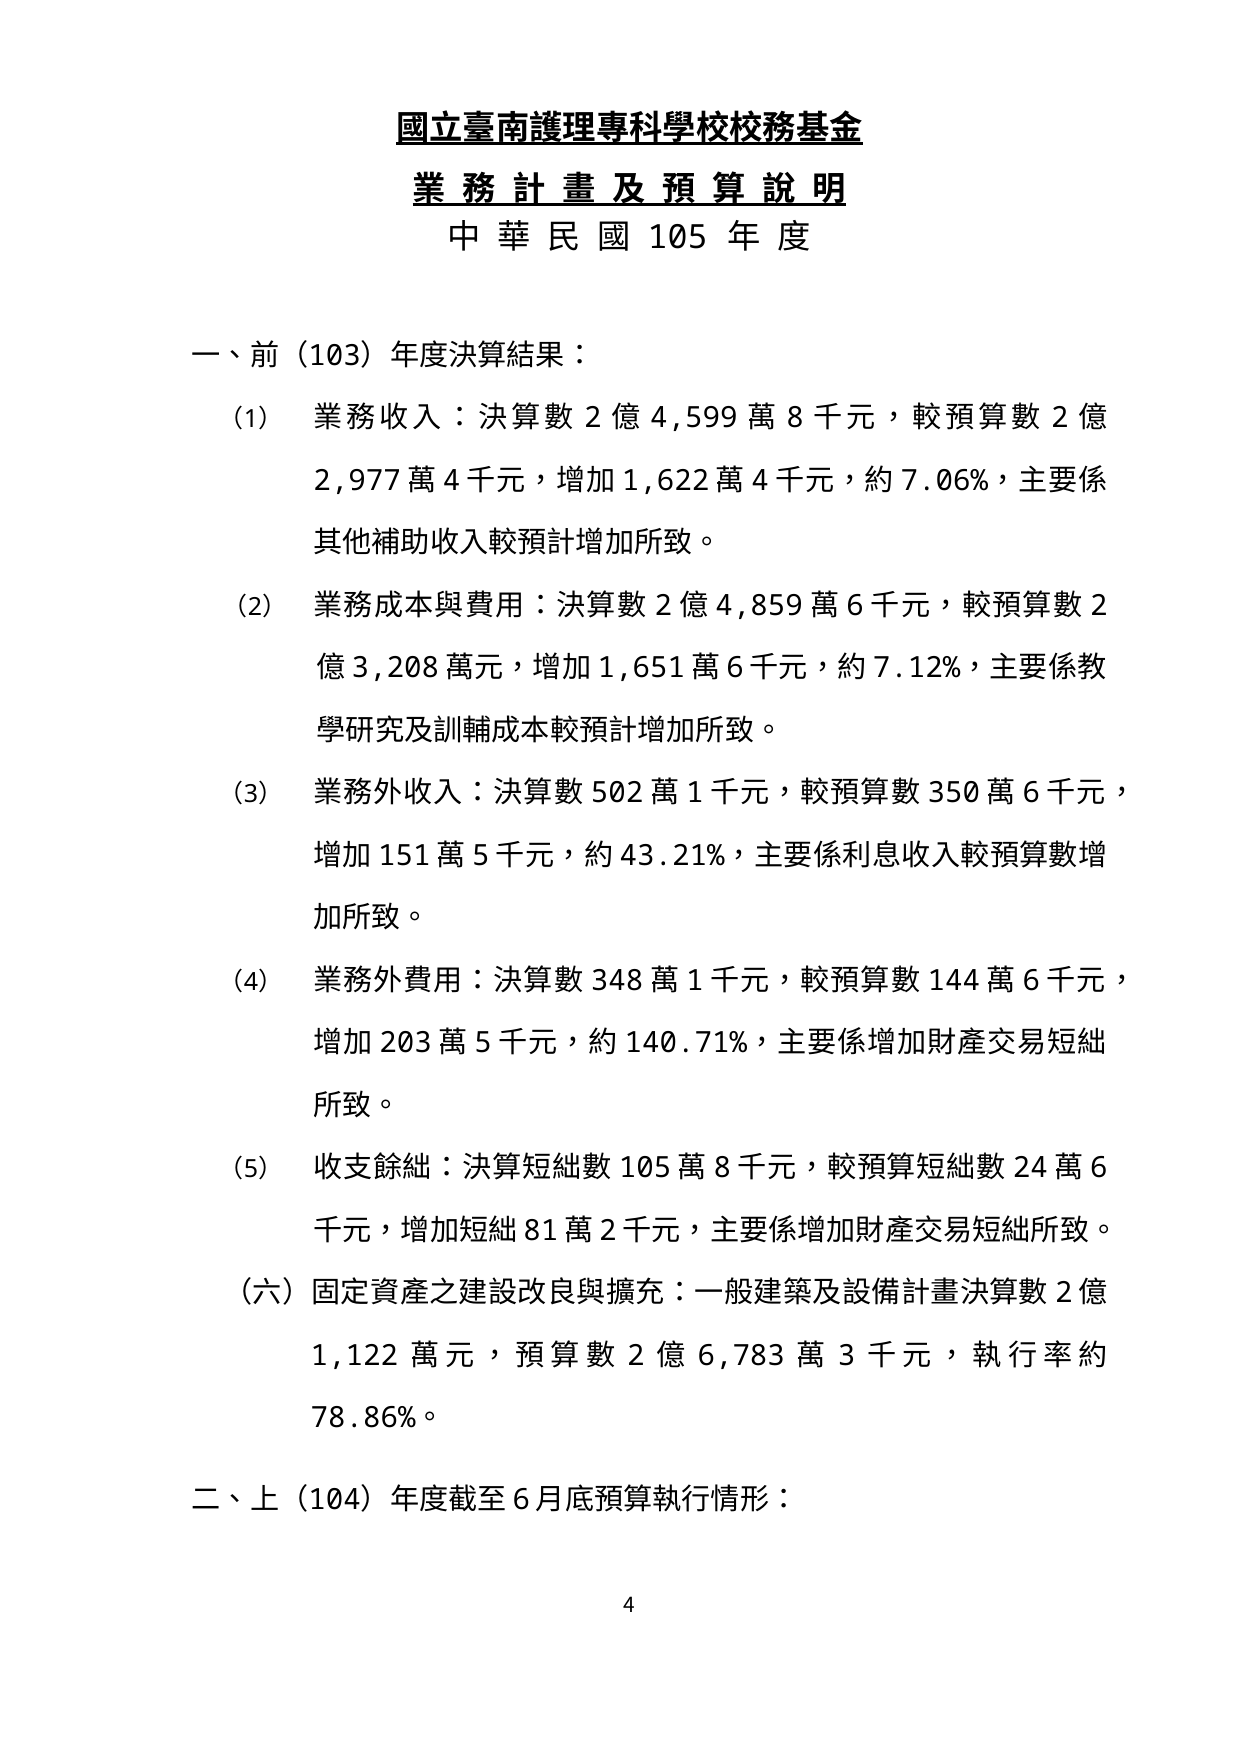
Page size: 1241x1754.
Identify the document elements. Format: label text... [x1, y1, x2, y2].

text 一、前（103）年度決算結果： [191, 311, 1098, 373]
list 業務外費用：決算數348萬1千元，較預算數144萬6千元，增加203萬5千元，約140.71%，主要係增加財產交易短絀所致。 [218, 936, 1108, 1123]
list 收支餘絀：決算短絀數105萬8千元，較預算短絀數24萬6千元，增加短絀81萬2千元，主要係增加財產交易短絀所致。 [218, 1123, 1108, 1248]
text （六）固定資產之建設改良與擴充：一般建築及設備計畫決算數2億1,122萬元，預算數2億6,783萬3千元，執行率約78.86%。 [223, 1248, 1108, 1436]
list 業務收入：決算數2億4,599萬8千元，較預算數2億2,977萬4千元，增加1,622萬4千元，約7.06%，主要係其他補助收入較預計增加所致。 [218, 373, 1108, 561]
list 業務外收入：決算數502萬1千元，較預算數350萬6千元，增加151萬5千元，約43.21%，主要係利息收入較預算數增加所致。 [218, 748, 1108, 936]
text 二、上（104）年度截至6月底預算執行情形： [191, 1455, 1108, 1517]
list 業務成本與費用：決算數2億4,859萬6千元，較預算數2億3,208萬元，增加1,651萬6千元，約7.12%，主要係教學研究及訓輔成本較預計增加所致。 [223, 561, 1108, 748]
